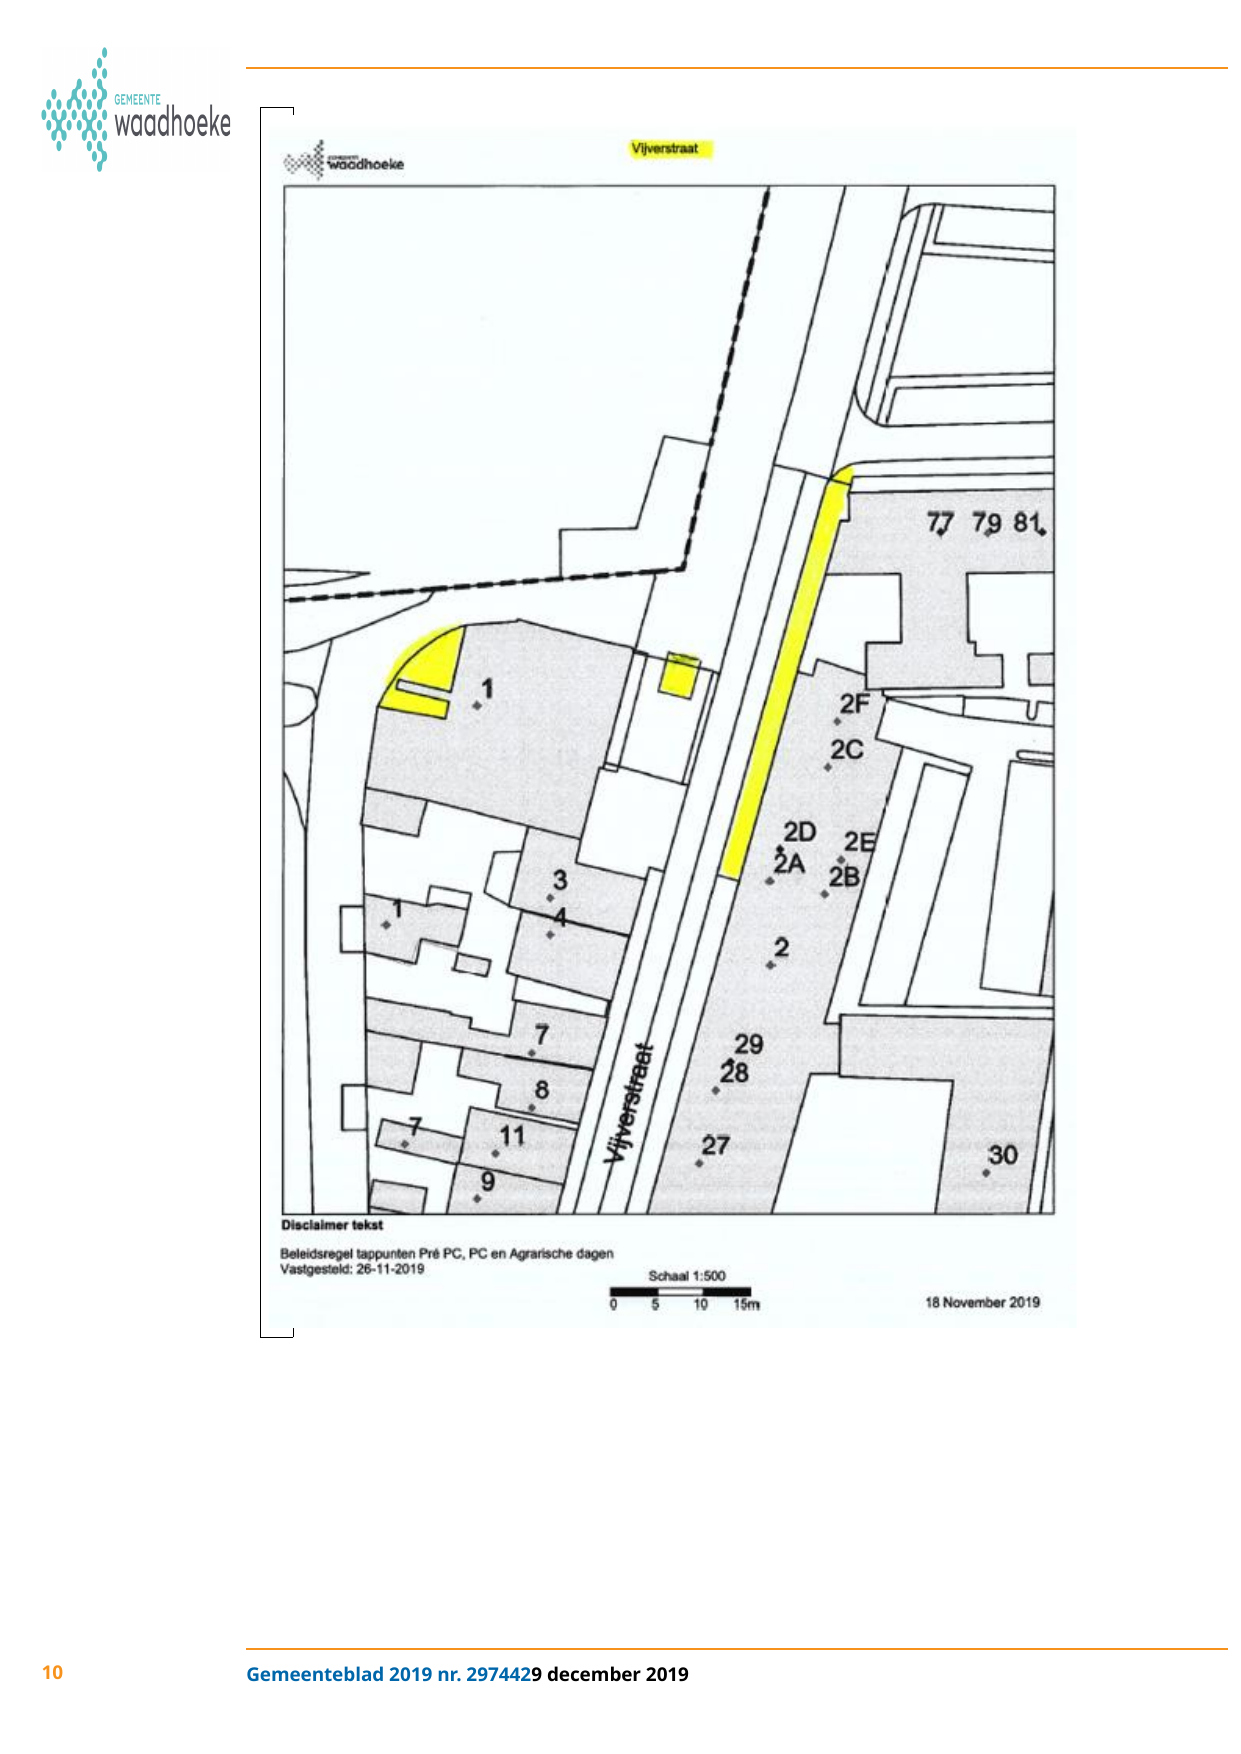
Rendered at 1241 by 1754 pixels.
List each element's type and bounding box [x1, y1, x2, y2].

picture [41, 47, 231, 172]
picture [268, 115, 1077, 1328]
